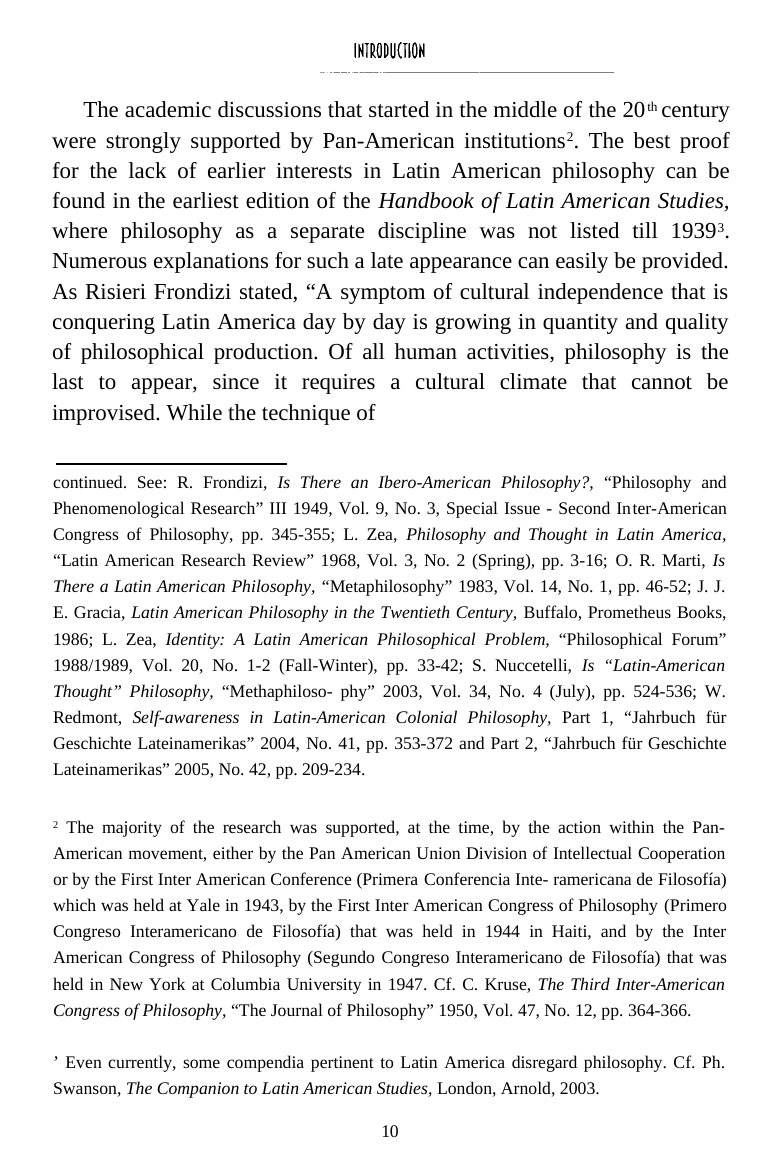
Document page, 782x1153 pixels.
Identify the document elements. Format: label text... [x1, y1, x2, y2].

text ’ Even currently, some compendia pertinent to Latin America disregard philosophy. Cf. Ph. Swanson, The Companion to Latin American Studies, London, Arnold, 2003. [53, 1052, 727, 1097]
text The academic discussions that started in the middle of the 20th century were strongly supported by Pan-American institutions2. The best proof for the lack of earlier interests in Latin American philoso­phy can be found in the earliest edition of the Handbook of Latin American Studies, where philosophy as a separate discipline was not listed till 19393. Numerous explanations for such a late appearance can easily be provided. As Risieri Frondizi stated, “A symptom of cultural independence that is conquering Latin America day by day is growing in quantity and quality of philosophical production. Of all human activities, philosophy is the last to appear, since it requires a cultural climate that cannot be improvised. While the technique of [52, 96, 730, 425]
picture [320, 42, 615, 73]
text 10 [53, 1121, 727, 1141]
text continued. See: R. Frondizi, Is There an Ibero-American Philosophy?, “Philosophy and Phenomenological Research” III 1949, Vol. 9, No. 3, Special Issue - Second In­ter-American Congress of Philosophy, pp. 345-355; L. Zea, Philosophy and Thought in Latin America, “Latin American Research Review” 1968, Vol. 3, No. 2 (Spring), pp. 3-16; O. R. Marti, Is There a Latin American Philosophy, “Metaphilosophy” 1983, Vol. 14, No. 1, pp. 46-52; J. J. E. Gracia, Latin American Philosophy in the Twentieth Century, Buffalo, Prometheus Books, 1986; L. Zea, Identity: A Latin American Philo­sophical Problem, “Philosophical Forum” 1988/1989, Vol. 20, No. 1-2 (Fall-Winter), pp. 33-42; S. Nuccetelli, Is “Latin-American Thought” Philosophy, “Methaphiloso- phy” 2003, Vol. 34, No. 4 (July), pp. 524-536; W. Redmont, Self-awareness in Lat­in-American Colonial Philosophy, Part 1, “Jahrbuch für Geschichte Lateinamerikas” 2004, No. 41, pp. 353-372 and Part 2, “Jahrbuch für Geschichte Lateinamerikas” 2005, No. 42, pp. 209-234. [53, 471, 727, 779]
text 2 The majority of the research was supported, at the time, by the action within the Pan-American movement, either by the Pan American Union Division of Intellectual Cooperation or by the First Inter American Conference (Primera Conferencia Inte- ramericana de Filosofía) which was held at Yale in 1943, by the First Inter American Congress of Philosophy (Primero Congreso Interamericano de Filosofía) that was held in 1944 in Haiti, and by the Inter American Congress of Philosophy (Segundo Congreso Interamericano de Filosofía) that was held in New York at Columbia Uni­versity in 1947. Cf. C. Kruse, The Third Inter-American Congress of Philosophy, “The Journal of Philosophy” 1950, Vol. 47, No. 12, pp. 364-366. [53, 816, 727, 1020]
